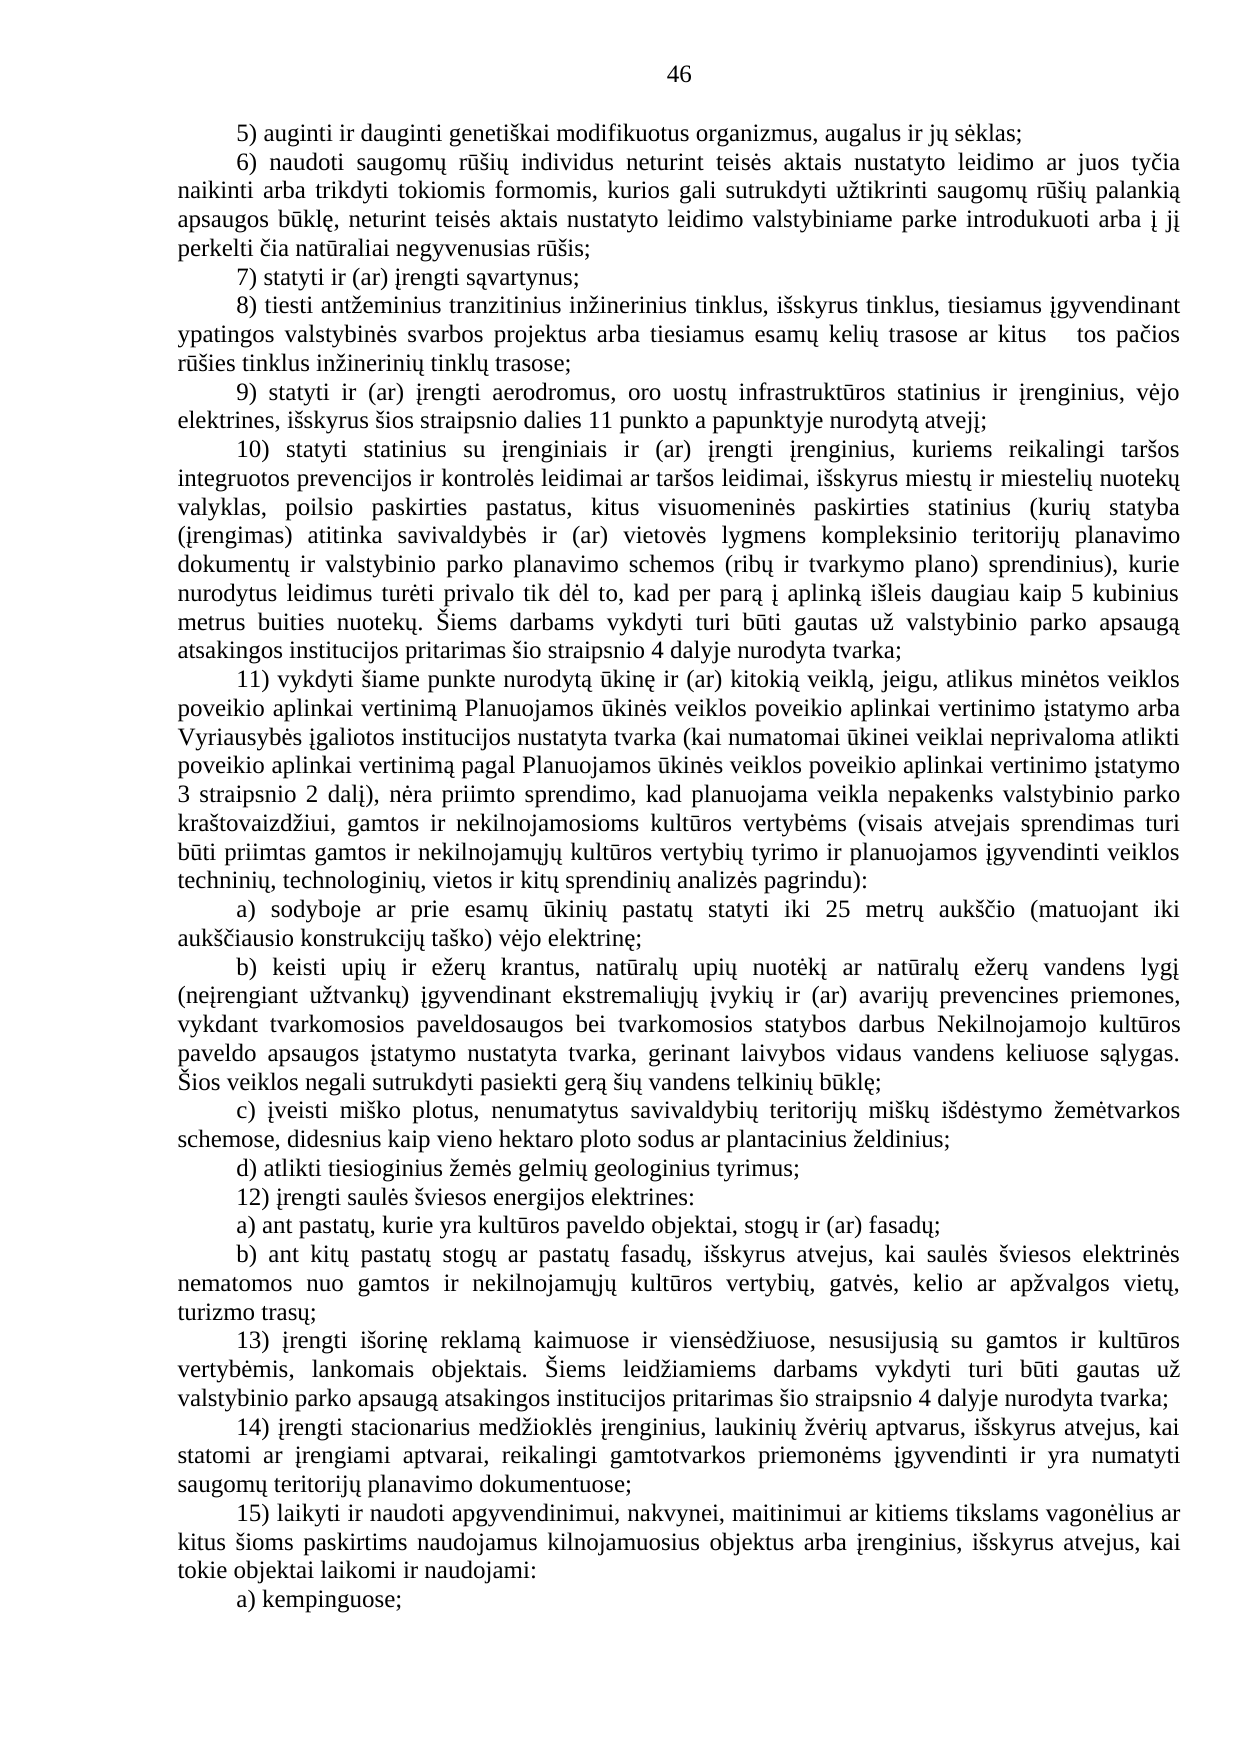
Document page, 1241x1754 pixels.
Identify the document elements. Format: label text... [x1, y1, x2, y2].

text 9) statyti ir (ar) įrengti aerodromus, oro uostų infrastruktūros statinius ir įrenginius, vėjo elektrines, išskyrus šios straipsnio dalies 11 punkto a papunktyje nurodytą atvejį; [177, 377, 1181, 434]
text b) keisti upių ir ežerų krantus, natūralų upių nuotėkį ar natūralų ežerų vandens lygį (neįrengiant užtvankų) įgyvendinant ekstremaliųjų įvykių ir (ar) avarijų prevencines priemones, vykdant tvarkomosios paveldosaugos bei tvarkomosios statybos darbus Nekilnojamojo kultūros paveldo apsaugos įstatymo nustatyta tvarka, gerinant laivybos vidaus vandens keliuose sąlygas. Šios veiklos negali sutrukdyti pasiekti gerą šių vandens telkinių būklę; [177, 952, 1181, 1096]
text a) kempinguose; [177, 1584, 1181, 1613]
text 7) statyti ir (ar) įrengti sąvartynus; [177, 262, 1181, 291]
text 14) įrengti stacionarius medžioklės įrenginius, laukinių žvėrių aptvarus, išskyrus atvejus, kai statomi ar įrengiami aptvarai, reikalingi gamtotvarkos priemonėms įgyvendinti ir yra numatyti saugomų teritorijų planavimo dokumentuose; [177, 1412, 1181, 1498]
text 11) vykdyti šiame punkte nurodytą ūkinę ir (ar) kitokią veiklą, jeigu, atlikus minėtos veiklos poveikio aplinkai vertinimą Planuojamos ūkinės veiklos poveikio aplinkai vertinimo įstatymo arba Vyriausybės įgaliotos institucijos nustatyta tvarka (kai numatomai ūkinei veiklai neprivaloma atlikti poveikio aplinkai vertinimą pagal Planuojamos ūkinės veiklos poveikio aplinkai vertinimo įstatymo 3 straipsnio 2 dalį), nėra priimto sprendimo, kad planuojama veikla nepakenks valstybinio parko kraštovaizdžiui, gamtos ir nekilnojamosioms kultūros vertybėms (visais atvejais sprendimas turi būti priimtas gamtos ir nekilnojamųjų kultūros vertybių tyrimo ir planuojamos įgyvendinti veiklos techninių, technologinių, vietos ir kitų sprendinių analizės pagrindu): [177, 664, 1181, 894]
text 12) įrengti saulės šviesos energijos elektrines: [177, 1182, 1181, 1211]
text 8) tiesti antžeminius tranzitinius inžinerinius tinklus, išskyrus tinklus, tiesiamus įgyvendinant ypatingos valstybinės svarbos projektus arba tiesiamus esamų kelių trasose ar kitus tos pačios rūšies tinklus inžinerinių tinklų trasose; [177, 291, 1181, 377]
text a) ant pastatų, kurie yra kultūros paveldo objektai, stogų ir (ar) fasadų; [177, 1211, 1181, 1239]
text 6) naudoti saugomų rūšių individus neturint teisės aktais nustatyto leidimo ar juos tyčia naikinti arba trikdyti tokiomis formomis, kurios gali sutrukdyti užtikrinti saugomų rūšių palankią apsaugos būklę, neturint teisės aktais nustatyto leidimo valstybiniame parke introdukuoti arba į jį perkelti čia natūraliai negyvenusias rūšis; [177, 147, 1181, 262]
text 15) laikyti ir naudoti apgyvendinimui, nakvynei, maitinimui ar kitiems tikslams vagonėlius ar kitus šioms paskirtims naudojamus kilnojamuosius objektus arba įrenginius, išskyrus atvejus, kai tokie objektai laikomi ir naudojami: [177, 1498, 1181, 1584]
text 13) įrengti išorinę reklamą kaimuose ir viensėdžiuose, nesusijusią su gamtos ir kultūros vertybėmis, lankomais objektais. Šiems leidžiamiems darbams vykdyti turi būti gautas už valstybinio parko apsaugą atsakingos institucijos pritarimas šio straipsnio 4 dalyje nurodyta tvarka; [177, 1326, 1181, 1412]
text d) atlikti tiesioginius žemės gelmių geologinius tyrimus; [177, 1153, 1181, 1182]
text 5) auginti ir dauginti genetiškai modifikuotus organizmus, augalus ir jų sėklas; [177, 118, 1181, 147]
text c) įveisti miško plotus, nenumatytus savivaldybių teritorijų miškų išdėstymo žemėtvarkos schemose, didesnius kaip vieno hektaro ploto sodus ar plantacinius želdinius; [177, 1096, 1181, 1153]
text b) ant kitų pastatų stogų ar pastatų fasadų, išskyrus atvejus, kai saulės šviesos elektrinės nematomos nuo gamtos ir nekilnojamųjų kultūros vertybių, gatvės, kelio ar apžvalgos vietų, turizmo trasų; [177, 1239, 1181, 1326]
text 10) statyti statinius su įrenginiais ir (ar) įrengti įrenginius, kuriems reikalingi taršos integruotos prevencijos ir kontrolės leidimai ar taršos leidimai, išskyrus miestų ir miestelių nuotekų valyklas, poilsio paskirties pastatus, kitus visuomeninės paskirties statinius (kurių statyba (įrengimas) atitinka savivaldybės ir (ar) vietovės lygmens kompleksinio teritorijų planavimo dokumentų ir valstybinio parko planavimo schemos (ribų ir tvarkymo plano) sprendinius), kurie nurodytus leidimus turėti privalo tik dėl to, kad per parą į aplinką išleis daugiau kaip 5 kubinius metrus buities nuotekų. Šiems darbams vykdyti turi būti gautas už valstybinio parko apsaugą atsakingos institucijos pritarimas šio straipsnio 4 dalyje nurodyta tvarka; [177, 434, 1181, 664]
text a) sodyboje ar prie esamų ūkinių pastatų statyti iki 25 metrų aukščio (matuojant iki aukščiausio konstrukcijų taško) vėjo elektrinę; [177, 894, 1181, 952]
